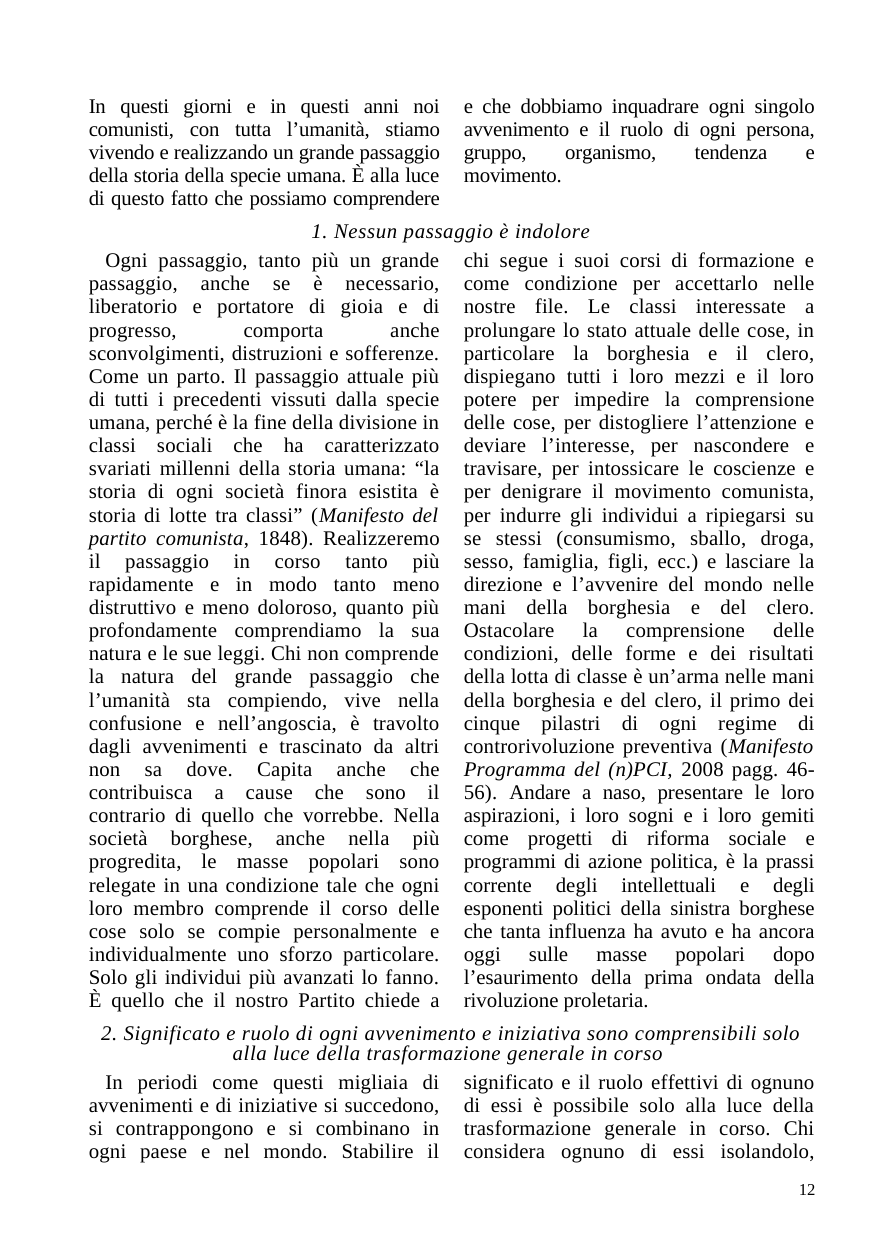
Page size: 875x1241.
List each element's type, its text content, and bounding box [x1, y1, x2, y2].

text 1. Nessun passaggio è indolore [88, 219, 815, 243]
text e che dobbiamo inquadrare ogni singolo avvenimento e il ruolo di ogni persona, gruppo, organismo, tendenza e movimento. [463, 94, 815, 187]
text Ogni passaggio, tanto più un grande passaggio, anche se è necessario, liberatorio e portatore di gioia e di progresso, comporta anche sconvolgimenti, distruzioni e sofferenze. Come un parto. Il passaggio attuale più di tutti i precedenti vissuti dalla specie umana, perché è la fine della divisione in classi sociali che ha caratterizzato svariati millenni della storia umana: “la storia di ogni società finora esistita è storia di lotte tra classi” (Manifesto del partito comunista, 1848). Realizzeremo il passaggio in corso tanto più rapidamente e in modo tanto meno distruttivo e meno doloroso, quanto più profondamente comprendiamo la sua natura e le sue leggi. Chi non comprende la natura del grande passaggio che l’umanità sta compiendo, vive nella confusione e nell’angoscia, è travolto dagli avvenimenti e trascinato da altri non sa dove. Capita anche che contribuisca a cause che sono il contrario di quello che vorrebbe. Nella società borghese, anche nella più progredita, le masse popolari sono relegate in una condizione tale che ogni loro membro comprende il corso delle cose solo se compie personalmente e individualmente uno sforzo particolare. Solo gli individui più avanzati lo fanno. È quello che il nostro Partito chiede a [88, 249, 440, 1012]
text significato e il ruolo effettivi di ognuno di essi è possibile solo alla luce della trasformazione generale in corso. Chi considera ognuno di essi isolandolo, [463, 1071, 815, 1163]
text chi segue i suoi corsi di formazione e come condizione per accettarlo nelle nostre file. Le classi interessate a prolungare lo stato attuale delle cose, in particolare la borghesia e il clero, dispiegano tutti i loro mezzi e il loro potere per impedire la comprensione delle cose, per distogliere l’attenzione e deviare l’interesse, per nascondere e travisare, per intossicare le coscienze e per denigrare il movimento comunista, per indurre gli individui a ripiegarsi su se stessi (consumismo, sballo, droga, sesso, famiglia, figli, ecc.) e lasciare la direzione e l’avvenire del mondo nelle mani della borghesia e del clero. Ostacolare la comprensione delle condizioni, delle forme e dei risultati della lotta di classe è un’arma nelle mani della borghesia e del clero, il primo dei cinque pilastri di ogni regime di controrivoluzione preventiva (Manifesto Programma del (n)PCI, 2008 pagg. 46-56). Andare a naso, presentare le loro aspirazioni, i loro sogni e i loro gemiti come progetti di riforma sociale e programmi di azione politica, è la prassi corrente degli intellettuali e degli esponenti politici della sinistra borghese che tanta influenza ha avuto e ha ancora oggi sulle masse popolari dopo l’esaurimento della prima ondata della rivoluzione proletaria. [463, 249, 815, 1012]
text In questi giorni e in questi anni noi comunisti, con tutta l’umanità, stiamo vivendo e realizzando un grande passaggio della storia della specie umana. È alla luce di questo fatto che possiamo comprendere [88, 94, 440, 210]
text In periodi come questi migliaia di avvenimenti e di iniziative si succedono, si contrappongono e si combinano in ogni paese e nel mondo. Stabilire il [88, 1071, 440, 1163]
text 2. Significato e ruolo di ogni avvenimento e iniziativa sono comprensibili solo alla luce della trasformazione generale in corso [88, 1022, 815, 1064]
